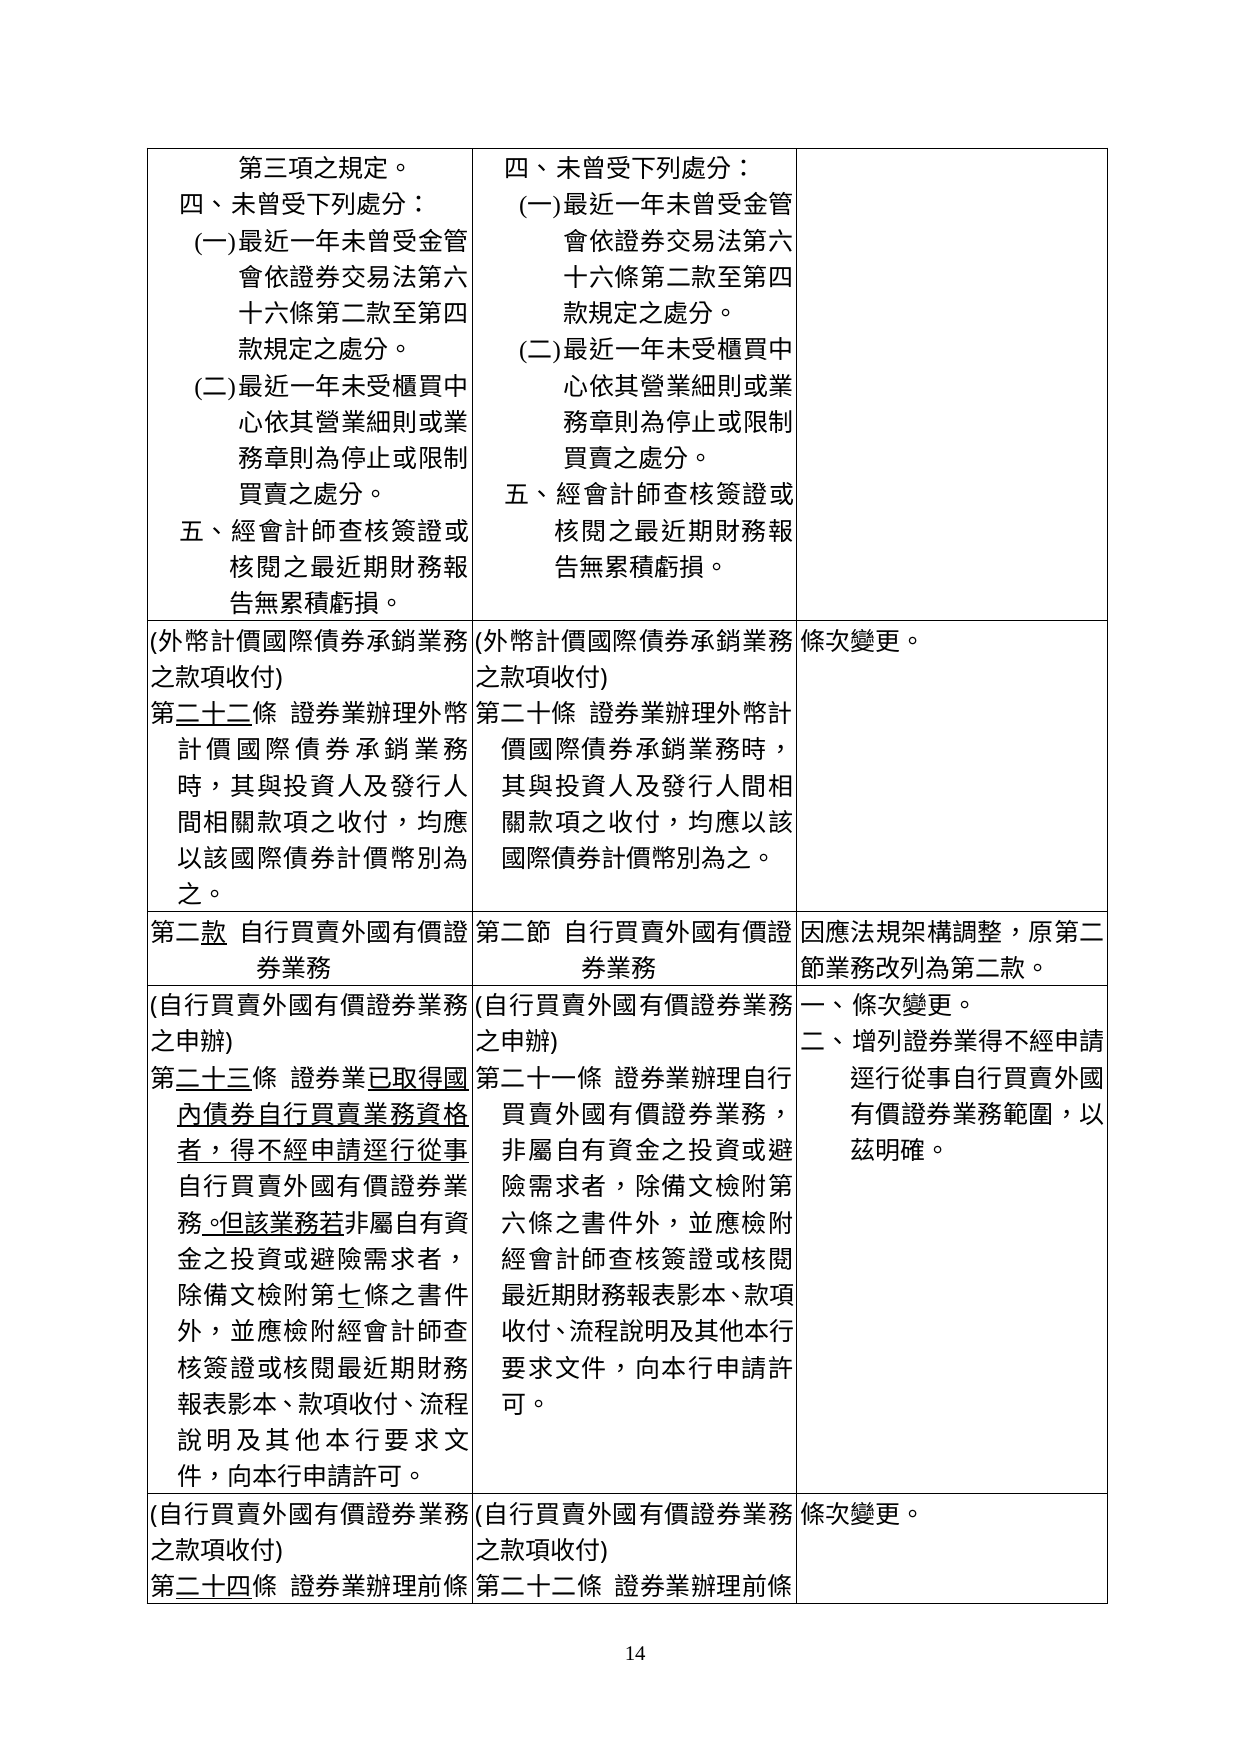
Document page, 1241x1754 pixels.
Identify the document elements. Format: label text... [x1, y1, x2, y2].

table_cell 條次變更。 增列證券業得不經申請逕行從事自行買賣外國有價證券業務範圍，以茲明確。 [797, 986, 1107, 1493]
table_cell 第二節 自行買賣外國有價證券業務 [473, 912, 796, 984]
table_cell 因應法規架構調整，原第二節業務改列為第二款。 [797, 912, 1107, 984]
table_cell (自行買賣外國有價證券業務之申辦) 第二十三條 證券業已取得國內債券自行買賣業務資格者，得不經申請逕行從事自行買賣外國有價證券業務。但該業務若非屬自有資金之投資或避險需求者，除備文檢附第七條之書件外，並應檢附經會計師查核簽證或核閱最近期財務報表影本、款項收付、流程說明及其他本行要求文件，向本行申請許可。 [148, 986, 472, 1493]
table_cell (外幣計價國際債券承銷業務之申辦) 第十九條 證券業辦理外幣計價國際債券承銷業務，除備文檢附第六條之書件外，並應檢附符合下列資格之證明文件，向本行申請許可： 具有承銷國內有價證券業務資格。 具備下列條件之一： 經金管會核准或認可之信用評等機構或國際知名信用評等機構最近一年評定之長期評等達BBB級(或同等級)以上。 外國證券商之母公司具有承銷外國有價證券之實際經驗。 自有資本適足比率，應符合下列規定之一： 本國證券商申請日前半年自有資本適足比率應達百分之二百以上，銀行及票券等兼營證券商應達法定比率以上。 外國證券商在臺分支機構其總公司應達前目標準或符合證券商管理規則第五十九條第三項之規定。 未曾受下列處分： 最近一年未曾受金管會依證券交易法第六十六條第二款至第四款規定之處分。 最近一年未受櫃買中心依其營業細則或業務章則為停止或限制買賣之處分。 經會計師查核簽證或核閱之最近期財務報告無累積虧損。 [473, 149, 796, 620]
table_cell (外幣計價國際債券承銷業務之款項收付) 第二十條 證券業辦理外幣計價國際債券承銷業務時，其與投資人及發行人間相關款項之收付，均應以該國際債券計價幣別為之。 [473, 621, 796, 911]
table_cell [797, 149, 1107, 620]
table_cell (自行買賣外國有價證券業務之申辦) 第二十一條 證券業辦理自行買賣外國有價證券業務，非屬自有資金之投資或避險需求者，除備文檢附第六條之書件外，並應檢附經會計師查核簽證或核閱最近期財務報表影本、款項收付、流程說明及其他本行要求文件，向本行申請許可。 [473, 986, 796, 1493]
table_cell 條次變更。 [797, 621, 1107, 911]
table_cell 條次變更。 [797, 1494, 1107, 1603]
table_cell (自行買賣外國有價證券業務之款項收付) 第二十二條 證券業辦理前條 [473, 1494, 796, 1603]
table_cell (外幣計價國際債券承銷業務之申辦) 第二十一條 證券業辦理外幣計價國際債券承銷業務，除備文檢附第七條之書件外，並應檢附符合下列資格之證明文件，向本行申請許可： 具有承銷國內有價證券業務資格。 具備下列條件之一： 經金管會核准或認可之信用評等機構或國際知名信用評等機構最近一年評定之長期評等達BBB級(或同等級)以上。 外國證券商在臺分支機構其總公司具有承銷外國有價證券之實際經驗。 自有資本適足比率，應符合下列規定之一： 本國證券商申請日前半年自有資本適足比率應達百分之二百以上，銀行及票券等兼營證券商應達法定比率以上。 外國證券商在臺分支機構其總公司應達前目標準或符合證券商管理規則第五十九條第三項之規定。 未曾受下列處分： 最近一年未曾受金管會依證券交易法第六十六條第二款至第四款規定之處分。 最近一年未受櫃買中心依其營業細則或業務章則為停止或限制買賣之處分。 經會計師查核簽證或核閱之最近期財務報告無累積虧損。 [148, 149, 472, 620]
table_cell (自行買賣外國有價證券業務之款項收付) 第二十四條 證券業辦理前條 [148, 1494, 472, 1603]
table_cell (外幣計價國際債券承銷業務之款項收付) 第二十二條 證券業辦理外幣計價國際債券承銷業務時，其與投資人及發行人間相關款項之收付，均應以該國際債券計價幣別為之。 [148, 621, 472, 911]
table_cell 第二款 自行買賣外國有價證券業務 [148, 912, 472, 984]
